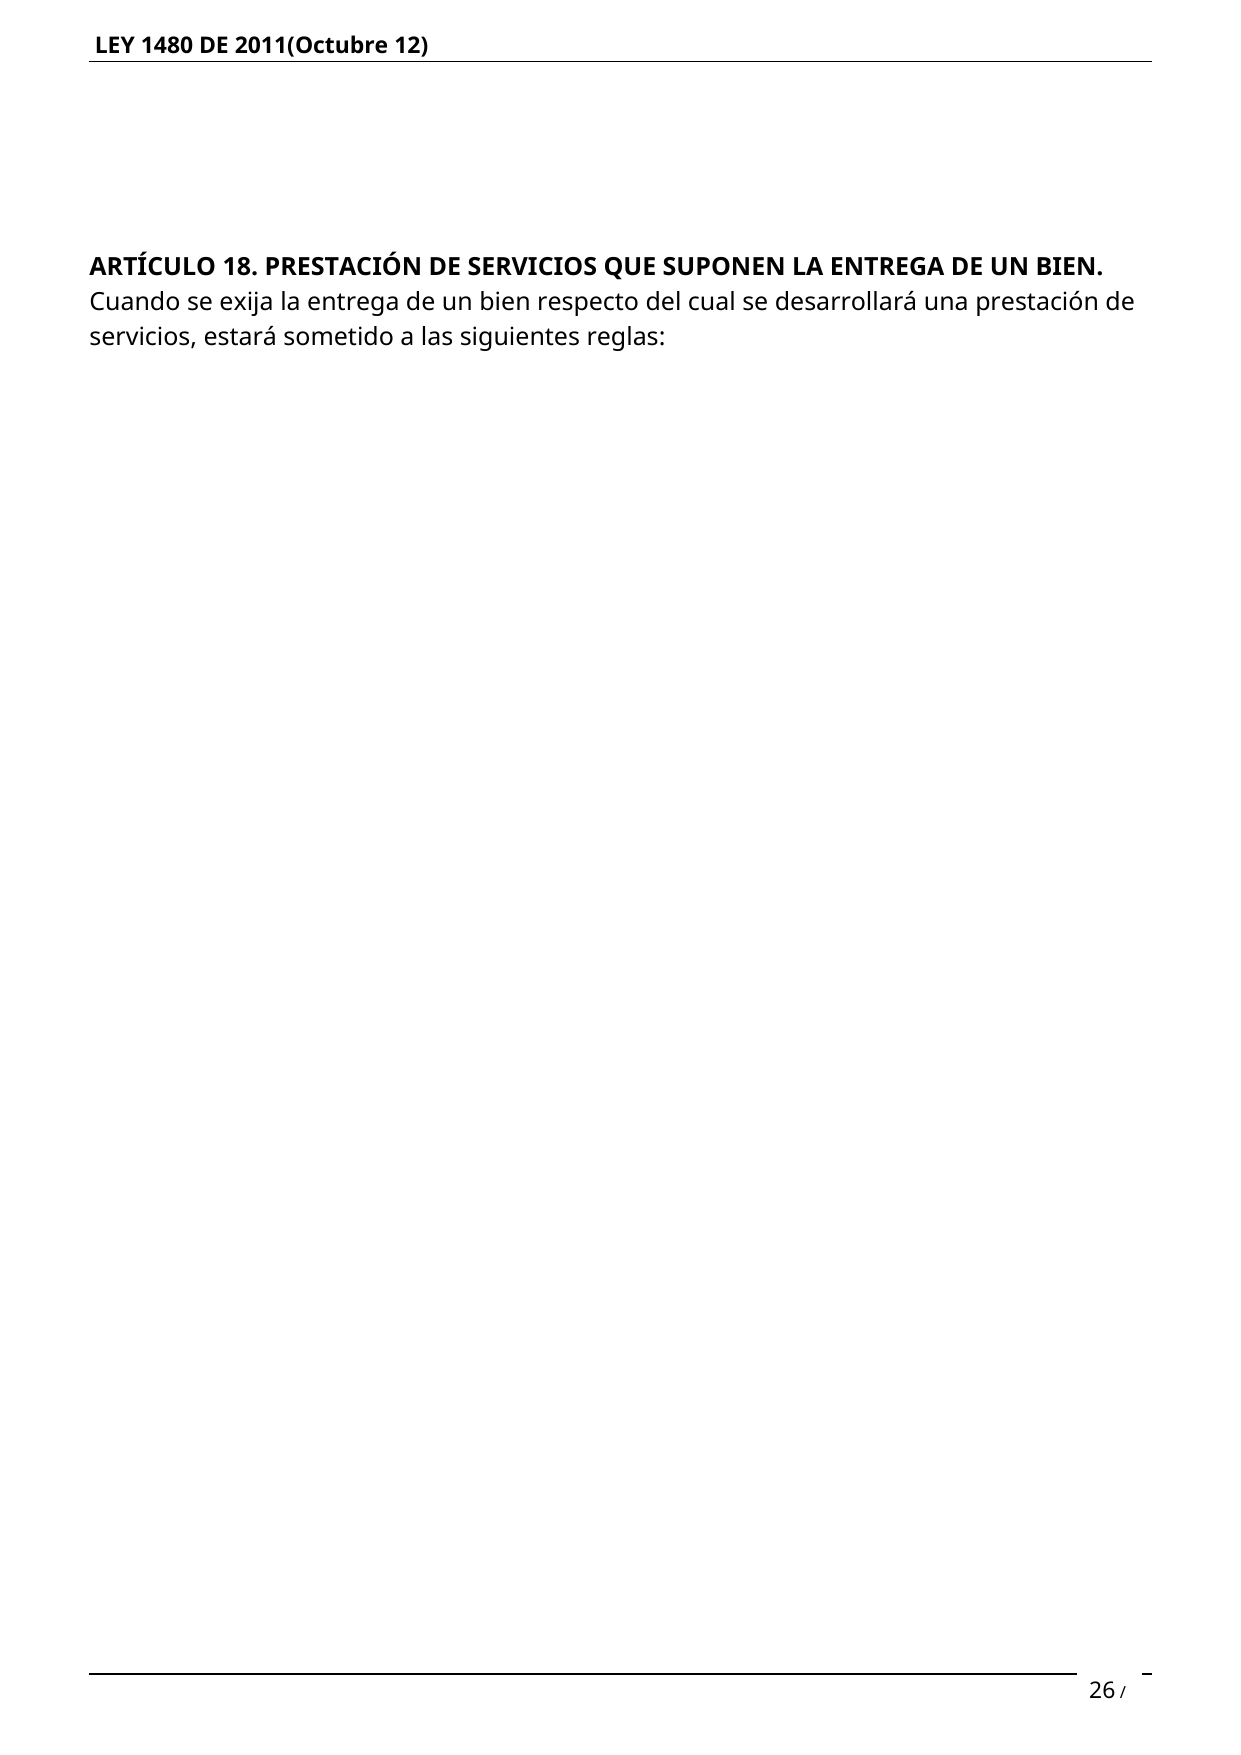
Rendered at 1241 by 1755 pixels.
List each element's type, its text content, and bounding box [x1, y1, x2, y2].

text ARTÍCULO 18. PRESTACIÓN DE SERVICIOS QUE SUPONEN LA ENTREGA DE UN BIEN. [89, 248, 1163, 282]
text Cuando se exija la entrega de un bien respecto del cual se desarrollará una prestación de servicios, estará sometido a las siguientes reglas: [89, 283, 1152, 352]
